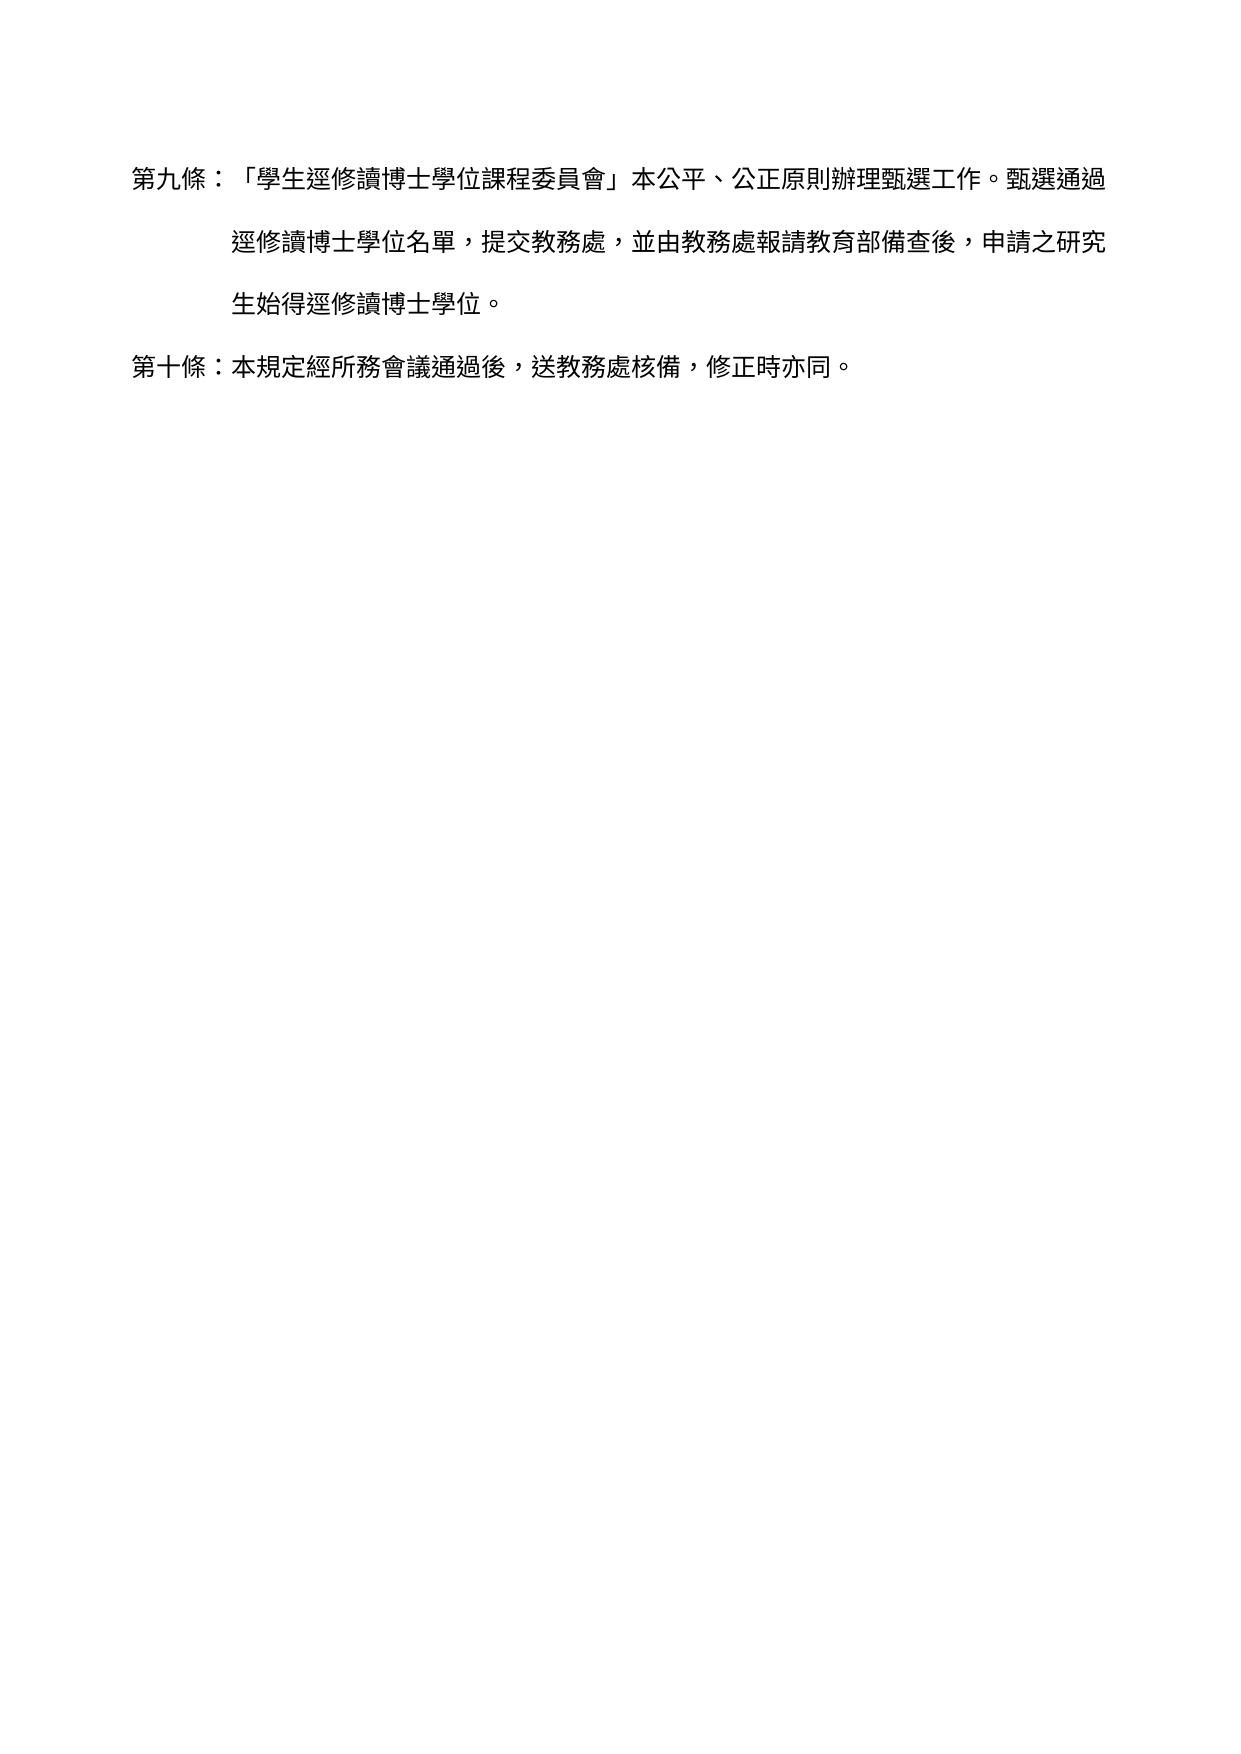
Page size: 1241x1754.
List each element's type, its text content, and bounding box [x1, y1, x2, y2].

text 第九條：「學生逕修讀博士學位課程委員會」本公平、公正原則辦理甄選工作。甄選通過逕修讀博士學位名單，提交教務處，並由教務處報請教育部備查後，申請之研究生始得逕修讀博士學位。 [131, 136, 1106, 324]
text 第十條：本規定經所務會議通過後，送教務處核備，修正時亦同。 [131, 324, 1106, 386]
